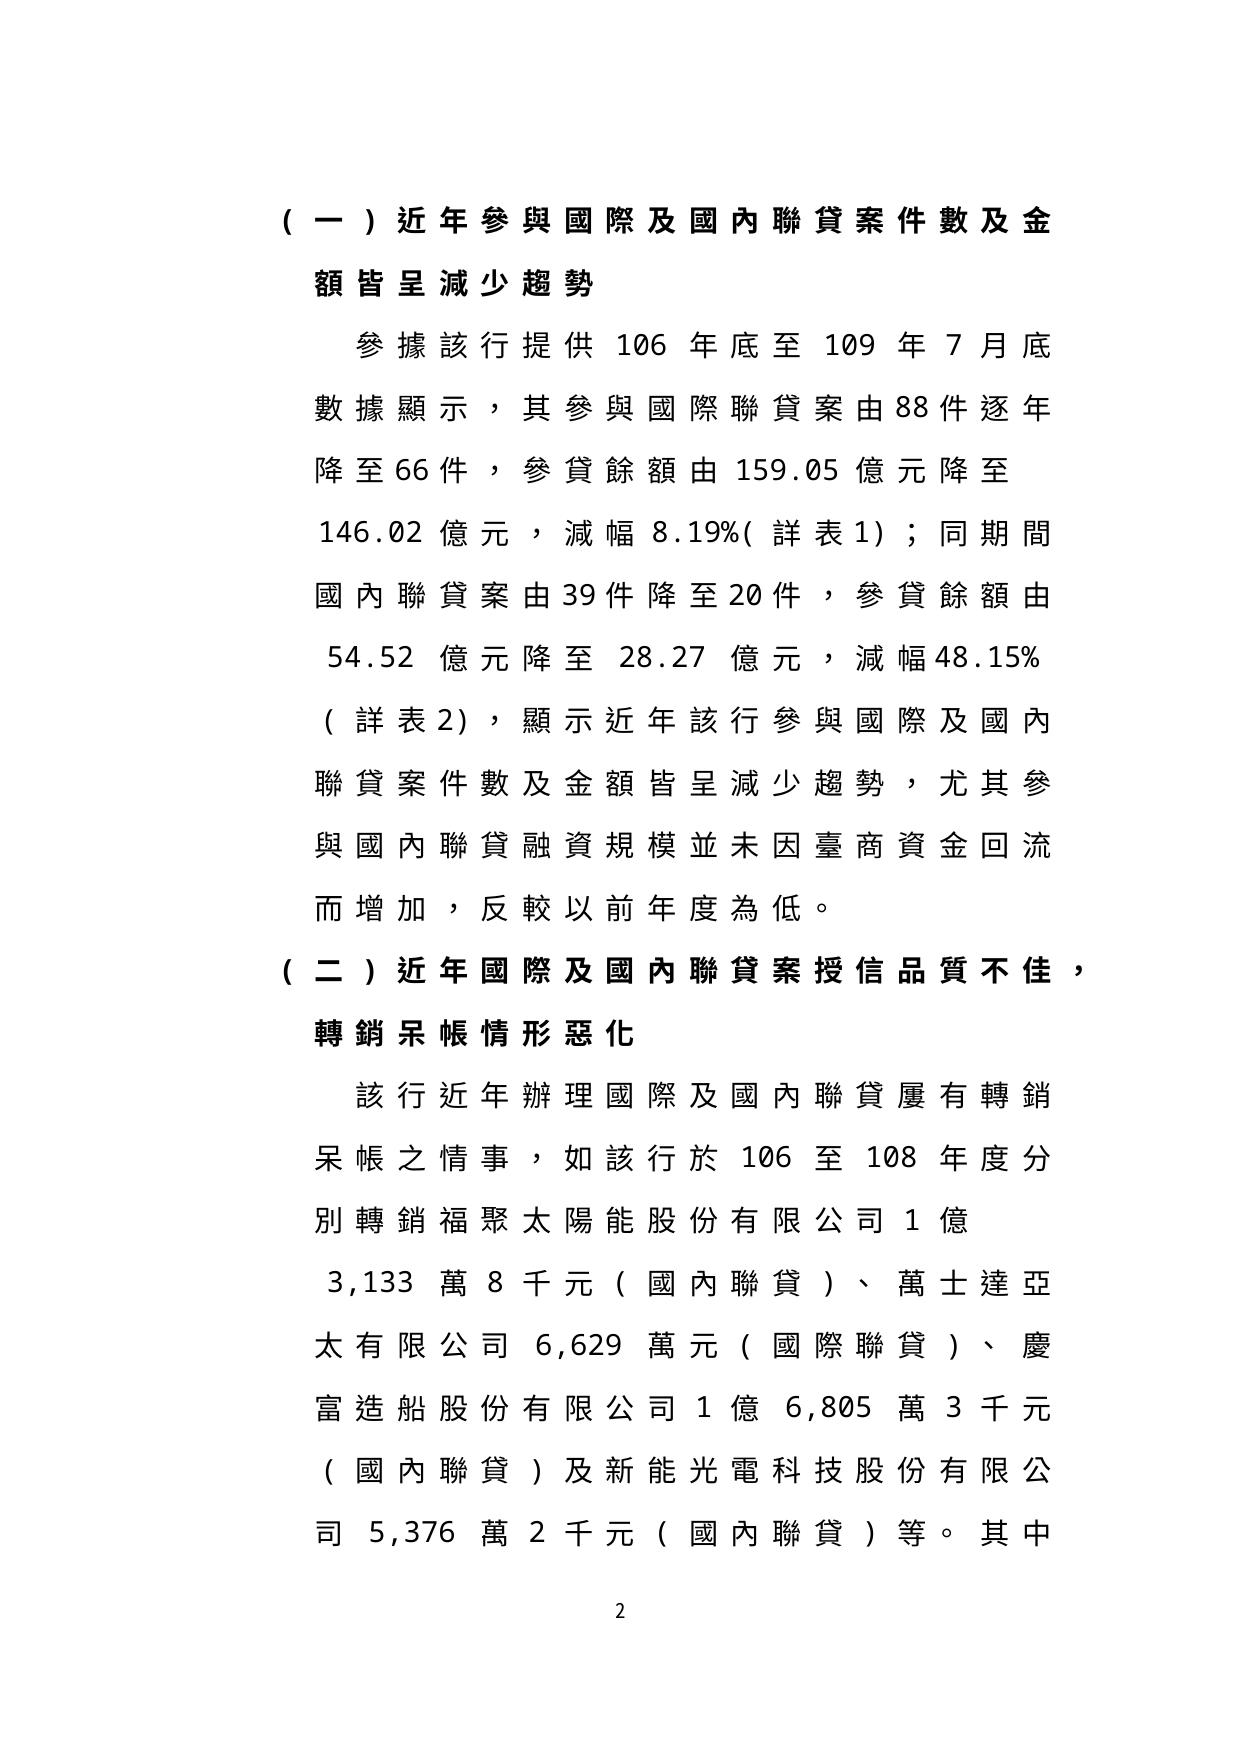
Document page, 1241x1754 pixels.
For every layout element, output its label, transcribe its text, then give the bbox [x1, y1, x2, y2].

text (二)近年國際及國內聯貸案授信品質不佳，轉銷呆帳情形惡化 [242, 927, 1058, 1052]
text (一)近年參與國際及國內聯貸案件數及金額皆呈減少趨勢 [242, 177, 1058, 302]
text 該行近年辦理國際及國內聯貸屢有轉銷呆帳之情事，如該行於106至108年度分別轉銷福聚太陽能股份有限公司1億3,133萬8千元(國內聯貸)、萬士達亞太有限公司6,629萬元(國際聯貸)、慶富造船股份有限公司1億6,805萬3千元(國內聯貸)及新能光電科技股份有限公司5,376萬2千元(國內聯貸)等。其中 [271, 1052, 1058, 1552]
text 參據該行提供106年底至109年7月底數據顯示，其參與國際聯貸案由88件逐年降至66件，參貸餘額由159.05億元降至146.02億元，減幅8.19%(詳表1)；同期間國內聯貸案由39件降至20件，參貸餘額由54.52億元降至28.27億元，減幅48.15%(詳表2)，顯示近年該行參與國際及國內聯貸案件數及金額皆呈減少趨勢，尤其參與國內聯貸融資規模並未因臺商資金回流而增加，反較以前年度為低。 [271, 302, 1058, 927]
